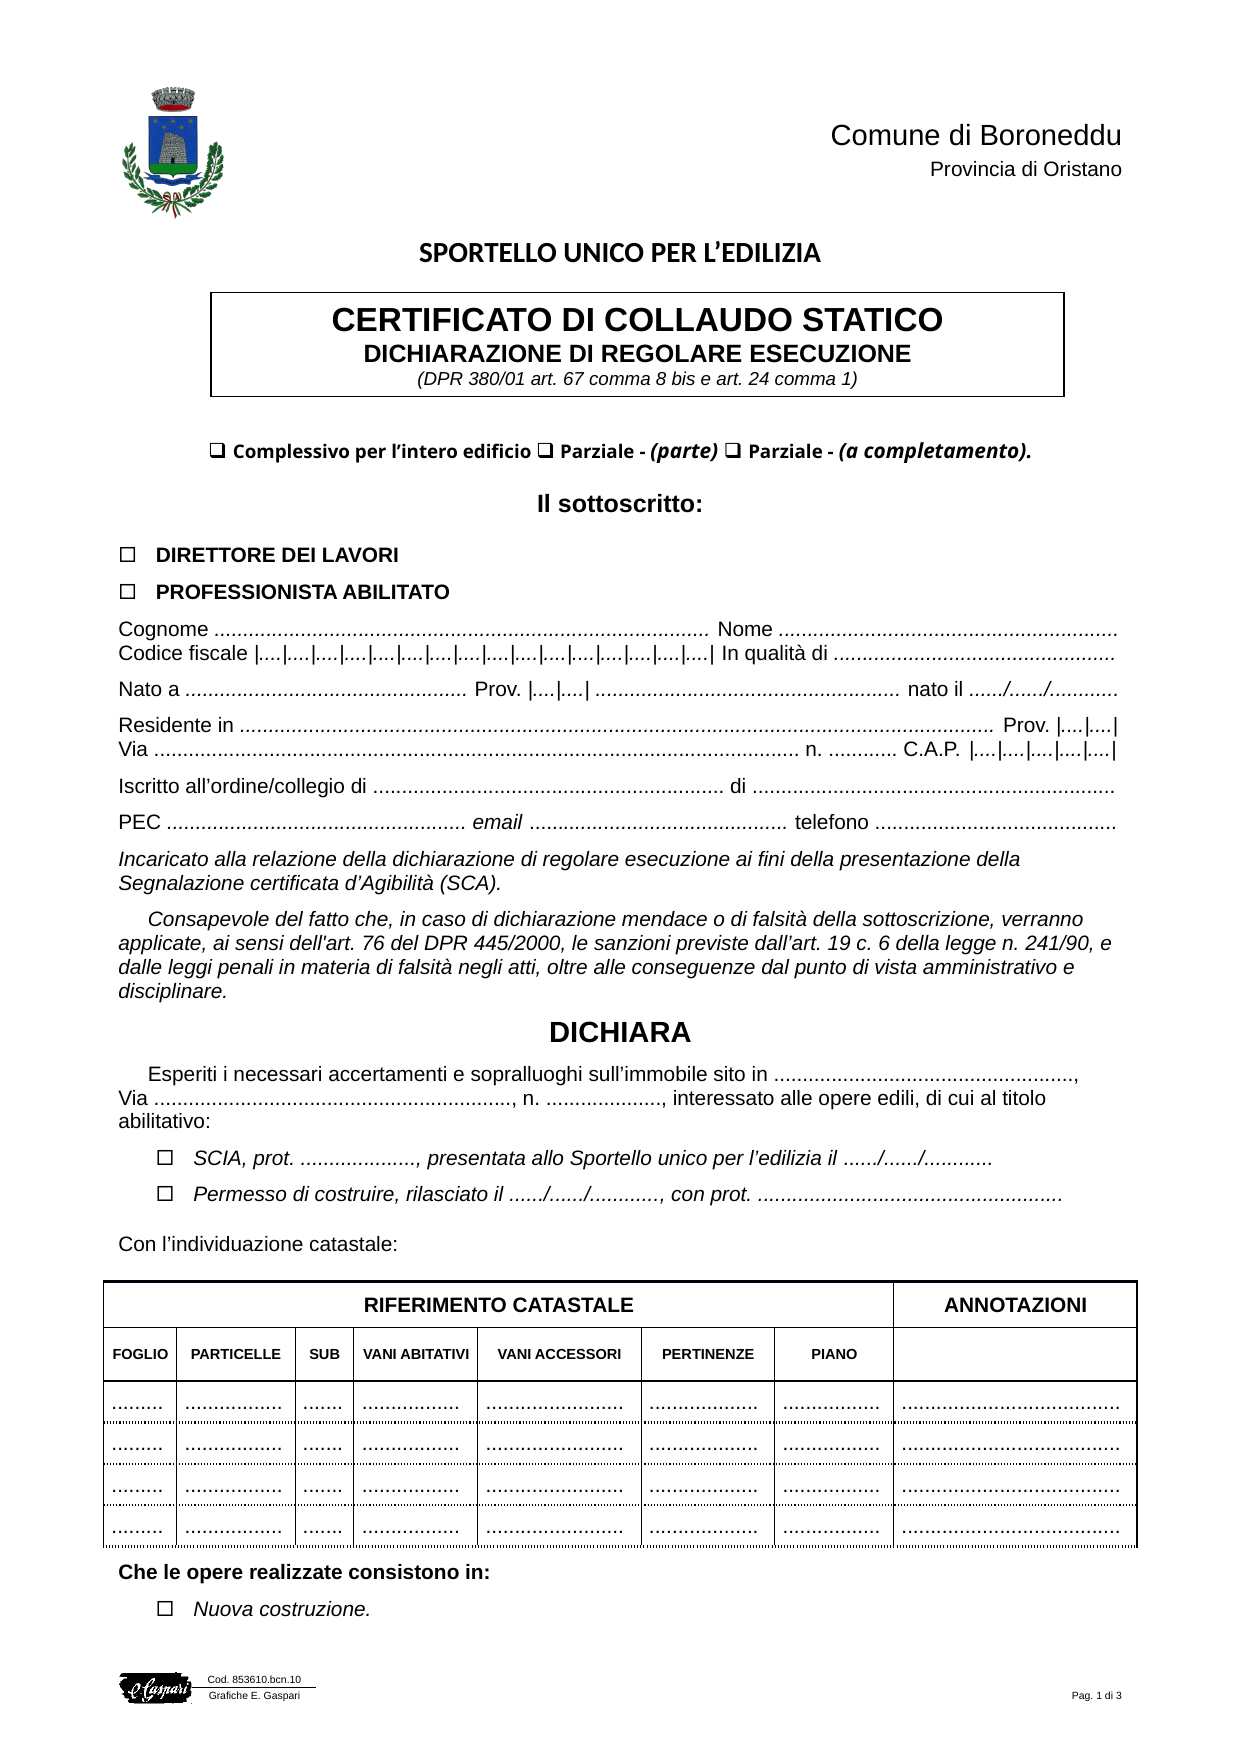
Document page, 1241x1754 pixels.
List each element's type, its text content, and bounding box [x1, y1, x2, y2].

text Con l’individuazione catastale: [118, 1231, 1122, 1255]
table_cell ................. [177, 1421, 295, 1463]
text Che le opere realizzate consistono in: [118, 1560, 1122, 1584]
table_cell ................. [177, 1463, 295, 1504]
table_cell PARTICELLE [177, 1328, 295, 1380]
list SCIA, prot. ...................., presentata allo Sportello unico per l’edilizia il ....../....../............ [156, 1146, 1122, 1170]
picture [122, 87, 224, 219]
table_cell [894, 1328, 1136, 1380]
table_cell PIANO [775, 1328, 893, 1380]
text Nato a ................................................. Prov. |....|....| ..................................................... nato il ....../....../............ [118, 677, 1122, 701]
text Il sottoscritto: [118, 489, 1122, 518]
list DIRETTORE DEI LAVORI [118, 543, 1122, 567]
table_cell ................. [354, 1382, 477, 1421]
text DICHIARA [118, 1015, 1122, 1049]
text PEC .................................................... email ............................................. telefono .......................................... [118, 810, 1122, 834]
table_cell ......... [104, 1504, 176, 1545]
table_header ANNOTAZIONI [894, 1283, 1136, 1327]
text Provincia di Oristano [224, 157, 1122, 181]
table_cell ......... [104, 1463, 176, 1504]
table_cell ........................ [478, 1504, 641, 1545]
table_cell VANI ACCESSORI [478, 1328, 641, 1380]
table_cell ................... [642, 1504, 774, 1545]
table_cell ...................................... [894, 1382, 1136, 1421]
table_cell ................. [775, 1421, 893, 1463]
table_cell ................. [775, 1463, 893, 1504]
text  Complessivo per l’intero edificio  Parziale - (parte)  Parziale - (a completamento). [118, 436, 1122, 464]
table_cell ......... [104, 1382, 176, 1421]
text Residente in ................................................................................................................................... Prov. |....|....| Via ................................................................................................................ n. ............ C.A.P. |....|....|....|....|....| [118, 713, 1122, 761]
table_cell ................... [642, 1463, 774, 1504]
table_cell ....... [296, 1421, 353, 1463]
table_cell ................. [177, 1504, 295, 1545]
text Esperiti i necessari accertamenti e sopralluoghi sull’immobile sito in ...................................................., Via .............................................................., n. ...................., interessato alle opere edili, di cui al titolo abilitativo: [118, 1061, 1122, 1133]
table_cell ....... [296, 1463, 353, 1504]
table_cell FOGLIO [104, 1328, 176, 1380]
table_header RIFERIMENTO CATASTALE [104, 1283, 893, 1327]
text Incaricato alla relazione della dichiarazione di regolare esecuzione ai fini della presentazione della Segnalazione certificata d’Agibilità (SCA). [118, 847, 1122, 894]
table_cell ................... [642, 1421, 774, 1463]
picture [118, 1672, 192, 1704]
table_cell ................... [642, 1382, 774, 1421]
table_cell ....... [296, 1504, 353, 1545]
table_cell SUB [296, 1328, 353, 1380]
text Cognome ...................................................................................... Nome ........................................................... Codice fiscale |....|....|....|....|....|....|....|....|....|....|....|....|....|....|....|....| In qualità di ................................................. [118, 616, 1122, 664]
table_cell ........................ [478, 1382, 641, 1421]
text Comune di Boroneddu [224, 118, 1122, 152]
list Permesso di costruire, rilasciato il ....../....../............, con prot. ..................................................... [156, 1182, 1122, 1206]
table_cell ...................................... [894, 1421, 1136, 1463]
table_cell ........................ [478, 1463, 641, 1504]
subtitle SPORTELLO UNICO PER L’EDILIZIA [118, 234, 1122, 270]
table_cell VANI ABITATIVI [354, 1328, 477, 1380]
table_cell ........................ [478, 1421, 641, 1463]
table_cell ...................................... [894, 1504, 1136, 1545]
table_cell ................. [354, 1421, 477, 1463]
table_cell ................. [354, 1504, 477, 1545]
table_cell ................. [354, 1463, 477, 1504]
text Iscritto all’ordine/collegio di ............................................................. di ............................................................... [118, 774, 1122, 798]
list Nuova costruzione. [156, 1596, 1122, 1621]
table_cell ................. [775, 1504, 893, 1545]
text Consapevole del fatto che, in caso di dichiarazione mendace o di falsità della sottoscrizione, verranno applicate, ai sensi dell'art. 76 del DPR 445/2000, le sanzioni previste dall’art. 19 c. 6 della legge n. 241/90, e dalle leggi penali in materia di falsità negli atti, oltre alle conseguenze dal punto di vista amministrativo e disciplinare. [118, 907, 1122, 1003]
table_cell ................. [177, 1382, 295, 1421]
table_cell ................. [775, 1382, 893, 1421]
list PROFESSIONISTA ABILITATO [118, 580, 1122, 604]
table_cell ....... [296, 1382, 353, 1421]
table_cell ......... [104, 1421, 176, 1463]
table_cell PERTINENZE [642, 1328, 774, 1380]
table_cell ...................................... [894, 1463, 1136, 1504]
